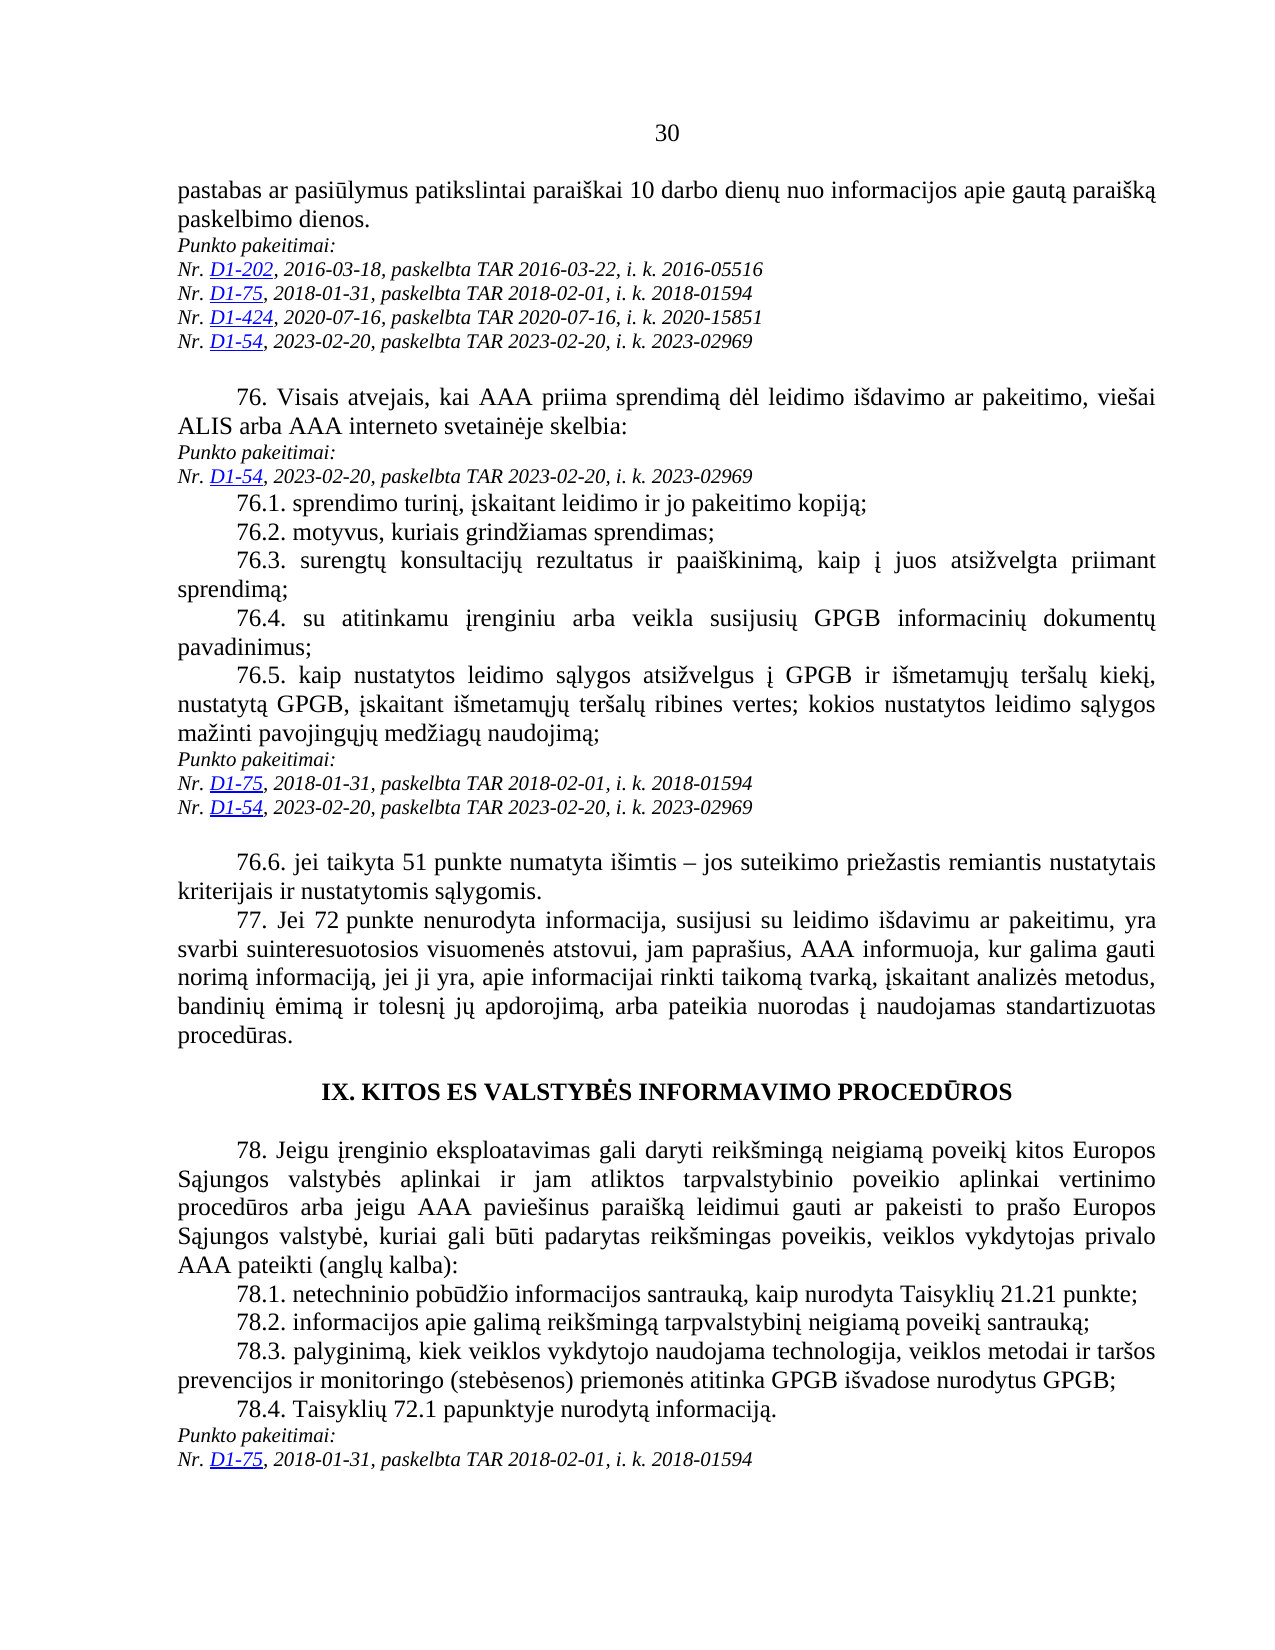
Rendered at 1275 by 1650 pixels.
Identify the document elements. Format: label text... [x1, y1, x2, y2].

text 76.6. jei taikyta 51 punkte numatyta išimtis – jos suteikimo priežastis remiantis nustatytais kriterijais ir nustatytomis sąlygomis. [177, 847, 1157, 905]
text Nr. D1-75, 2018-01-31, paskelbta TAR 2018-02-01, i. k. 2018-01594 [177, 771, 1157, 795]
text Nr. D1-75, 2018-01-31, paskelbta TAR 2018-02-01, i. k. 2018-01594 [177, 281, 1157, 305]
text 76.3. surengtų konsultacijų rezultatus ir paaiškinimą, kaip į juos atsižvelgta priimant sprendimą; [177, 545, 1157, 603]
text Nr. D1-54, 2023-02-20, paskelbta TAR 2023-02-20, i. k. 2023-02969 [177, 795, 1157, 819]
text 78. Jeigu įrenginio eksploatavimas gali daryti reikšmingą neigiamą poveikį kitos Europos Sąjungos valstybės aplinkai ir jam atliktos tarpvalstybinio poveikio aplinkai vertinimo procedūros arba jeigu AAA paviešinus paraišką leidimui gauti ar pakeisti to prašo Europos Sąjungos valstybė, kuriai gali būti padarytas reikšmingas poveikis, veiklos vykdytojas privalo AAA pateikti (anglų kalba): [177, 1135, 1157, 1279]
text pastabas ar pasiūlymus patikslintai paraiškai 10 darbo dienų nuo informacijos apie gautą paraišką paskelbimo dienos. [177, 176, 1157, 233]
text 78.3. palyginimą, kiek veiklos vykdytojo naudojama technologija, veiklos metodai ir taršos prevencijos ir monitoringo (stebėsenos) priemonės atitinka GPGB išvadose nurodytus GPGB; [177, 1336, 1157, 1394]
text Nr. D1-54, 2023-02-20, paskelbta TAR 2023-02-20, i. k. 2023-02969 [177, 329, 1157, 353]
text Nr. D1-424, 2020-07-16, paskelbta TAR 2020-07-16, i. k. 2020-15851 [177, 305, 1157, 329]
text 78.4. Taisyklių 72.1 papunktyje nurodytą informaciją. [177, 1394, 1157, 1422]
text 78.2. informacijos apie galimą reikšmingą tarpvalstybinį neigiamą poveikį santrauką; [177, 1307, 1157, 1336]
text 76.4. su atitinkamu įrenginiu arba veikla susijusių GPGB informacinių dokumentų pavadinimus; [177, 603, 1157, 660]
text 76.2. motyvus, kuriais grindžiamas sprendimas; [177, 517, 1157, 545]
text IX. KITOS ES VALSTYBĖS INFORMAVIMO PROCEDŪROS [177, 1077, 1157, 1106]
text 77. Jei 72 punkte nenurodyta informacija, susijusi su leidimo išdavimu ar pakeitimu, yra svarbi suinteresuotosios visuomenės atstovui, jam paprašius, AAA informuoja, kur galima gauti norimą informaciją, jei ji yra, apie informacijai rinkti taikomą tvarką, įskaitant analizės metodus, bandinių ėmimą ir tolesnį jų apdorojimą, arba pateikia nuorodas į naudojamas standartizuotas procedūras. [177, 905, 1157, 1049]
text Nr. D1-54, 2023-02-20, paskelbta TAR 2023-02-20, i. k. 2023-02969 [177, 464, 1157, 488]
text 76.1. sprendimo turinį, įskaitant leidimo ir jo pakeitimo kopiją; [177, 488, 1157, 517]
text 76. Visais atvejais, kai AAA priima sprendimą dėl leidimo išdavimo ar pakeitimo, viešai ALIS arba AAA interneto svetainėje skelbia: [177, 382, 1157, 440]
text Punkto pakeitimai: [177, 233, 1157, 257]
text 76.5. kaip nustatytos leidimo sąlygos atsižvelgus į GPGB ir išmetamųjų teršalų kiekį, nustatytą GPGB, įskaitant išmetamųjų teršalų ribines vertes; kokios nustatytos leidimo sąlygos mažinti pavojingųjų medžiagų naudojimą; [177, 660, 1157, 747]
text 78.1. netechninio pobūdžio informacijos santrauką, kaip nurodyta Taisyklių 21.21 punkte; [177, 1279, 1157, 1307]
text Nr. D1-75, 2018-01-31, paskelbta TAR 2018-02-01, i. k. 2018-01594 [177, 1447, 1157, 1471]
text Punkto pakeitimai: [177, 747, 1157, 771]
text Punkto pakeitimai: [177, 440, 1157, 464]
text Nr. D1-202, 2016-03-18, paskelbta TAR 2016-03-22, i. k. 2016-05516 [177, 257, 1157, 281]
text Punkto pakeitimai: [177, 1422, 1157, 1447]
